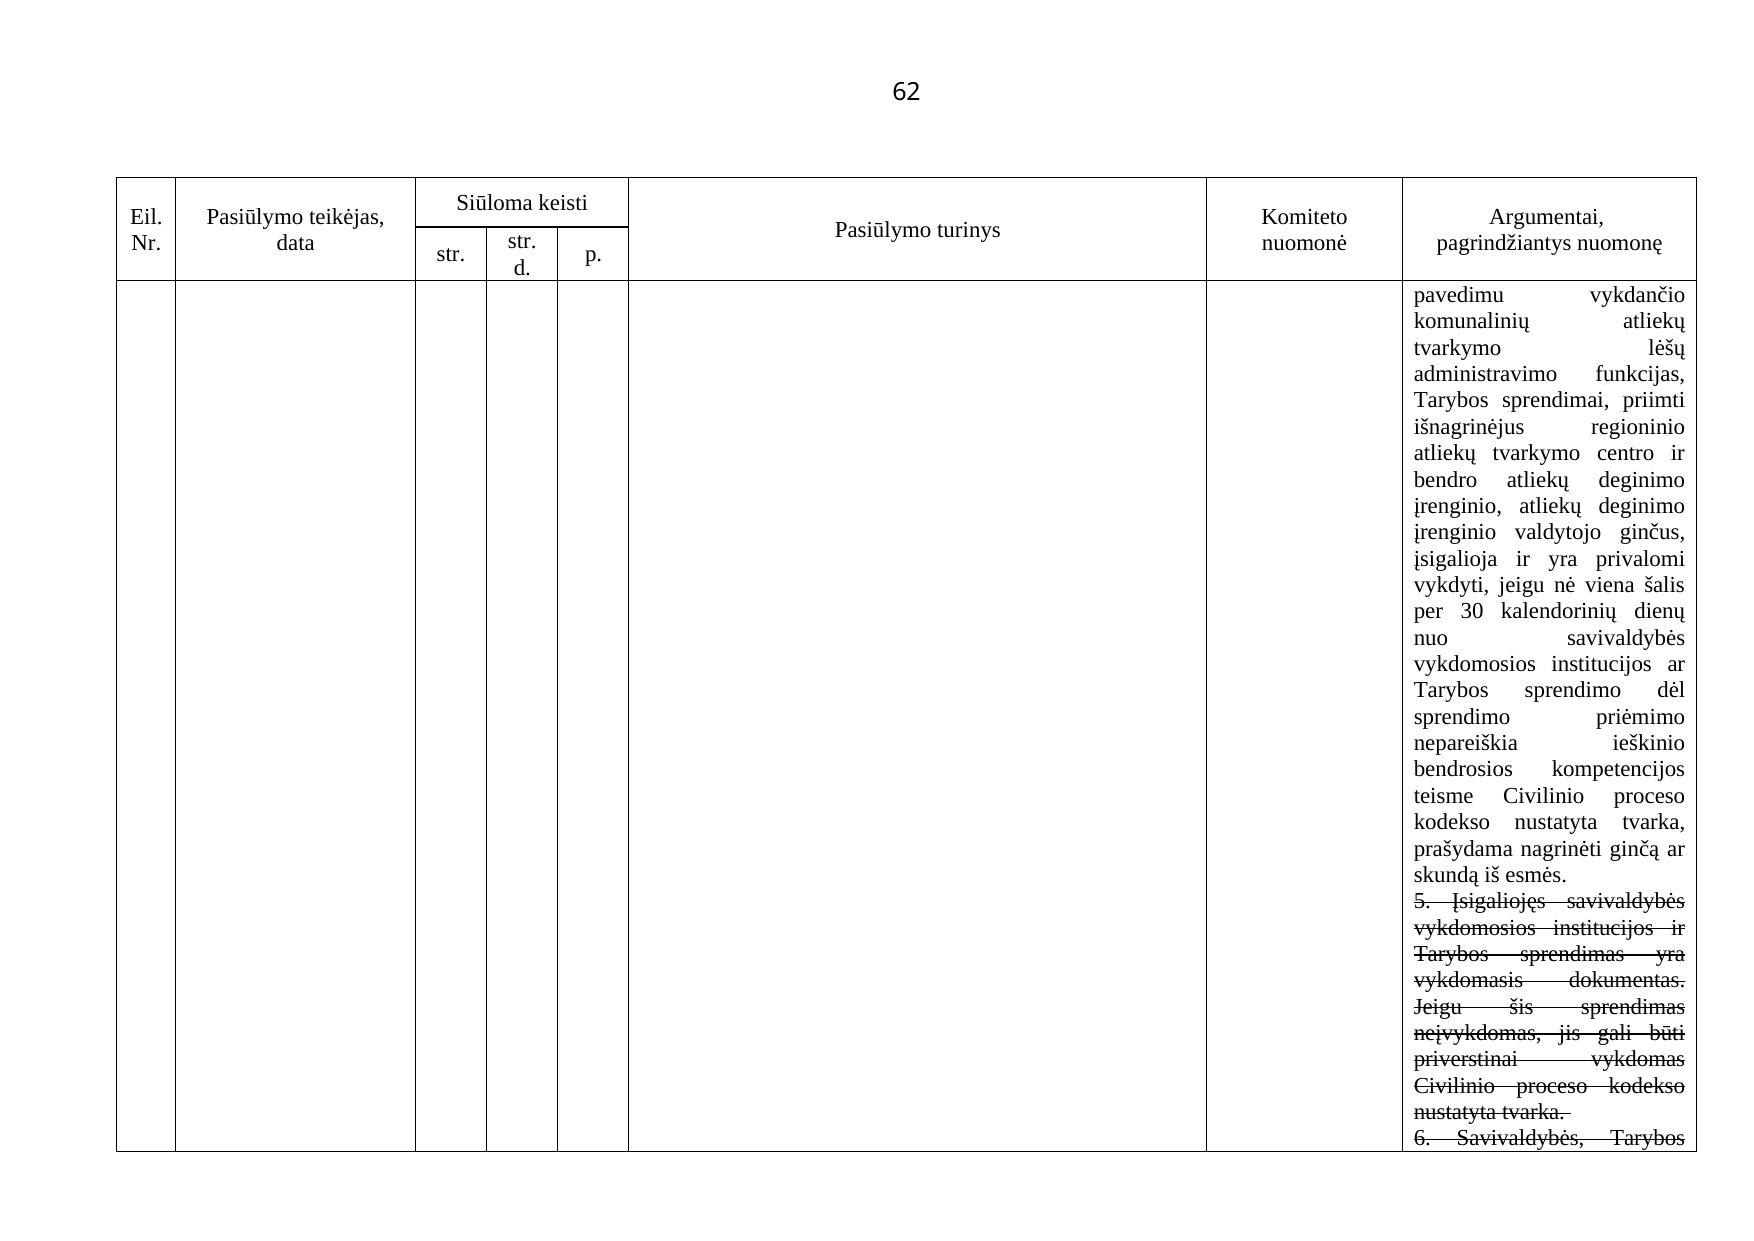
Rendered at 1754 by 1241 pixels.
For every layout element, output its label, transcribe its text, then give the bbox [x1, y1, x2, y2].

table_header Komiteto nuomonė [1207, 178, 1402, 280]
table_cell str. [416, 228, 486, 280]
table_cell [558, 281, 628, 1151]
table_header Siūloma keisti [416, 178, 628, 226]
table_header Pasiūlymo teikėjas, data [176, 178, 415, 280]
table_cell [487, 281, 557, 1151]
table_cell pavedimu vykdančio komunalinių atliekų tvarkymo lėšų administravimo funkcijas, Tarybos sprendimai, priimti išnagrinėjus regioninio atliekų tvarkymo centro ir bendro atliekų deginimo įrenginio, atliekų deginimo įrenginio valdytojo ginčus, įsigalioja ir yra privalomi vykdyti, jeigu nė viena šalis per 30 kalendorinių dienų nuo savivaldybės vykdomosios institucijos ar Tarybos sprendimo dėl sprendimo priėmimo nepareiškia ieškinio bendrosios kompetencijos teisme Civilinio proceso kodekso nustatyta tvarka, prašydama nagrinėti ginčą ar skundą iš esmės. 5. Įsigaliojęs savivaldybės vykdomosios institucijos ir Tarybos sprendimas yra vykdomasis dokumentas. Jeigu šis sprendimas neįvykdomas, jis gali būti priverstinai vykdomas Civilinio proceso kodekso nustatyta tvarka. 6. Savivaldybės, Tarybos [1403, 281, 1696, 1151]
table_header Pasiūlymo turinys [629, 178, 1206, 280]
table_cell p. [558, 228, 628, 280]
table_cell [117, 281, 175, 1151]
table_cell [416, 281, 486, 1151]
table_cell [1207, 281, 1402, 1151]
table_cell [629, 281, 1206, 1151]
table_cell str. d. [487, 228, 557, 280]
table_header Eil. Nr. [117, 178, 175, 280]
table_header Argumentai, pagrindžiantys nuomonę [1403, 178, 1696, 280]
table_cell [176, 281, 415, 1151]
